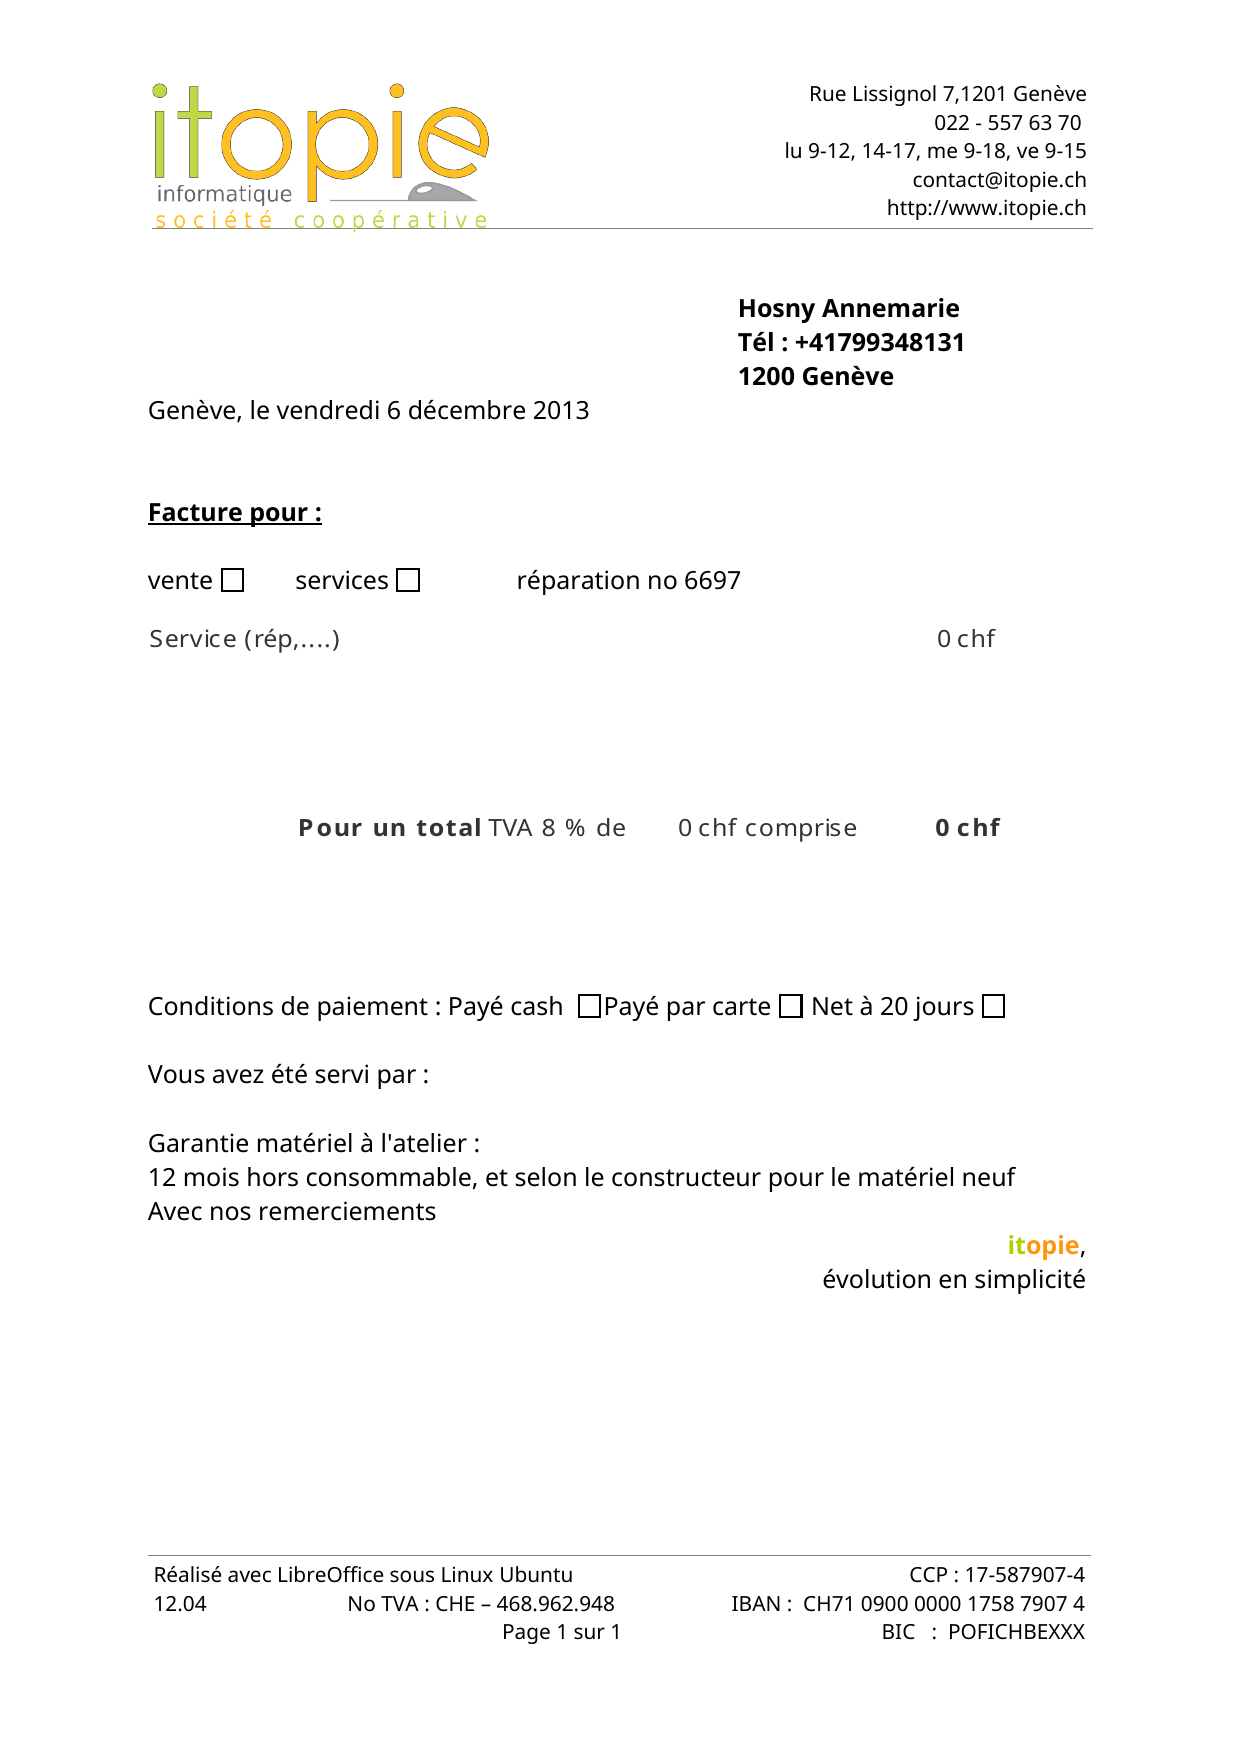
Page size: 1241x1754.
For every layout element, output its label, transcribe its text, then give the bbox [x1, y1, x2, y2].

text itopie, [148, 1227, 1093, 1262]
text Conditions de paiement : Payé cash Payé par carte Net à 20 jours [148, 989, 1093, 1023]
text Tél : +41799348131 [148, 324, 1093, 358]
text Genève, le vendredi 6 décembre 2013 [148, 392, 1093, 427]
text 12 mois hors consommable, et selon le constructeur pour le matériel neuf [148, 1159, 1093, 1193]
text Avec nos remerciements [148, 1193, 1093, 1227]
text 1200 Genève [148, 358, 1093, 392]
text Facture pour : [148, 495, 1093, 529]
text vente services réparation no 6697 [148, 563, 1093, 597]
text Garantie matériel à l'atelier : [148, 1125, 1093, 1159]
text Hosny Annemarie [148, 290, 1093, 324]
text évolution en simplicité [148, 1262, 1093, 1296]
picture [138, 72, 500, 244]
text Vous avez été servi par : [148, 1057, 1093, 1091]
